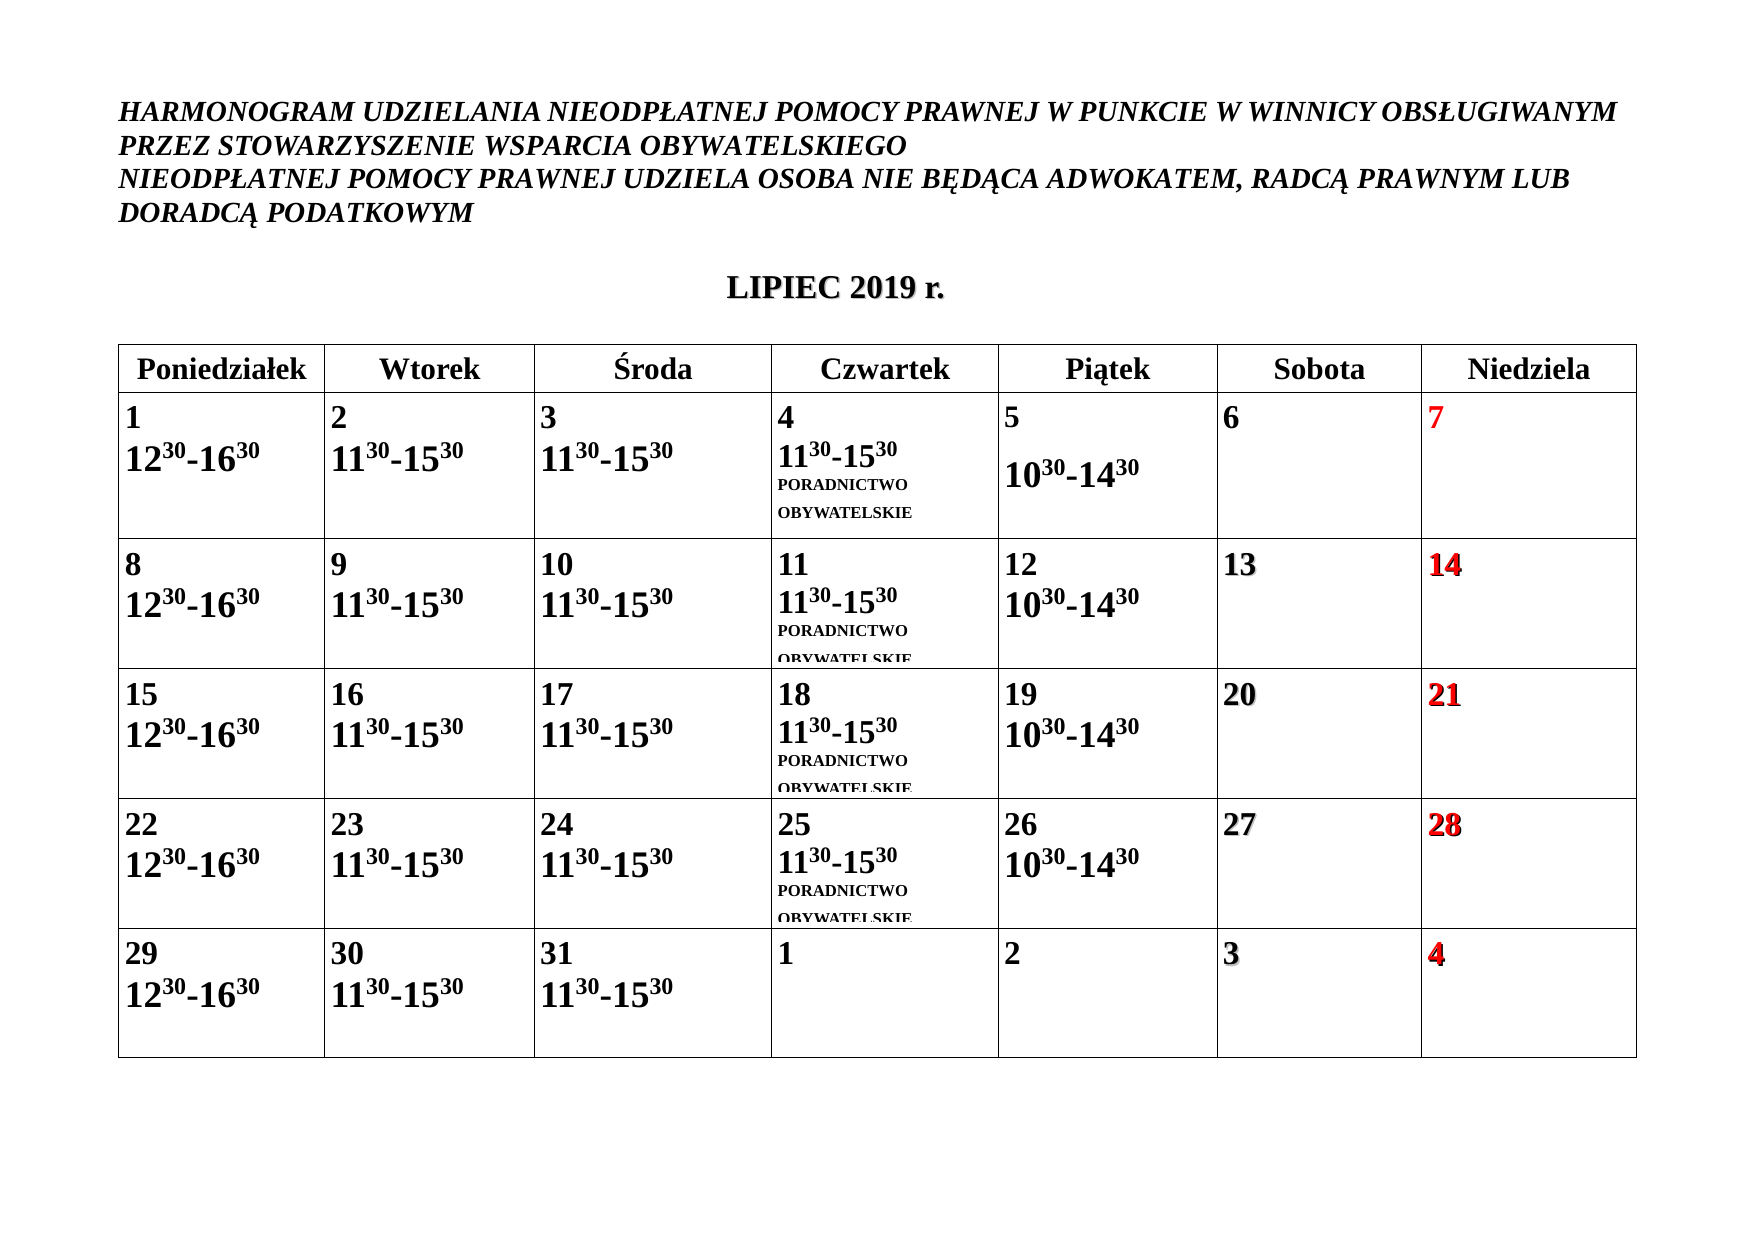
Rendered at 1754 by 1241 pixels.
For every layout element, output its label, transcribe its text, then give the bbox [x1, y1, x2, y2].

table_cell 7 [1422, 393, 1636, 538]
table_cell 2 [999, 929, 1217, 1057]
table_cell 18 1130-1530 PORADNICTWO OBYWATELSKIE [772, 669, 998, 797]
table_cell 31 1130-1530 [535, 929, 771, 1057]
table_cell 24 1130-1530 [535, 799, 771, 927]
text HARMONOGRAM UDZIELANIA NIEODPŁATNEJ POMOCY PRAWNEJ W PUNKCIE W WINNICY OBSŁUGIWANYM PRZEZ STOWARZYSZENIE WSPARCIA OBYWATELSKIEGO [118, 94, 1636, 162]
table_cell 22 1230-1630 [119, 799, 324, 927]
table_cell 15 1230-1630 [119, 669, 324, 797]
table_cell 23 1130-1530 [325, 799, 534, 927]
table_cell 2 1130-1530 [325, 393, 534, 538]
table_header Środa [535, 345, 771, 392]
table_header Piątek [999, 345, 1217, 392]
table_cell 25 1130-1530 PORADNICTWO OBYWATELSKIE [772, 799, 998, 927]
table_cell 1 1230-1630 [119, 393, 324, 538]
table_cell 27 [1218, 799, 1421, 927]
table_cell 8 1230-1630 [119, 539, 324, 668]
table_cell 12 1030-1430 [999, 539, 1217, 668]
table_header Wtorek [325, 345, 534, 392]
table_cell 30 1130-1530 [325, 929, 534, 1057]
table_cell 3 1130-1530 [535, 393, 771, 538]
text LIPIEC 2019 r. [118, 267, 1636, 305]
table_cell 3 [1218, 929, 1421, 1057]
table_cell 13 [1218, 539, 1421, 668]
table_cell 4 1130-1530 PORADNICTWO OBYWATELSKIE [772, 393, 998, 538]
table_cell 26 1030-1430 [999, 799, 1217, 927]
table_cell 10 1130-1530 [535, 539, 771, 668]
table_cell 17 1130-1530 [535, 669, 771, 797]
table_cell 14 [1422, 539, 1636, 668]
table_cell 11 1130-1530 PORADNICTWO OBYWATELSKIE [772, 539, 998, 668]
table_header Sobota [1218, 345, 1421, 392]
table_cell 5 1030-1430 [999, 393, 1217, 538]
table_cell 9 1130-1530 [325, 539, 534, 668]
table_cell 1 [772, 929, 998, 1057]
table_cell 4 [1422, 929, 1636, 1057]
table_cell 16 1130-1530 [325, 669, 534, 797]
table_header Poniedziałek [119, 345, 324, 392]
table_cell 6 [1218, 393, 1421, 538]
table_header Czwartek [772, 345, 998, 392]
text NIEODPŁATNEJ POMOCY PRAWNEJ UDZIELA OSOBA NIE BĘDĄCA ADWOKATEM, RADCĄ PRAWNYM LUB DORADCĄ PODATKOWYM [118, 162, 1636, 229]
table_cell 19 1030-1430 [999, 669, 1217, 797]
table_cell 20 [1218, 669, 1421, 797]
table_header Niedziela [1422, 345, 1636, 392]
table_cell 29 1230-1630 [119, 929, 324, 1057]
table_cell 21 [1422, 669, 1636, 797]
table_cell 28 [1422, 799, 1636, 927]
